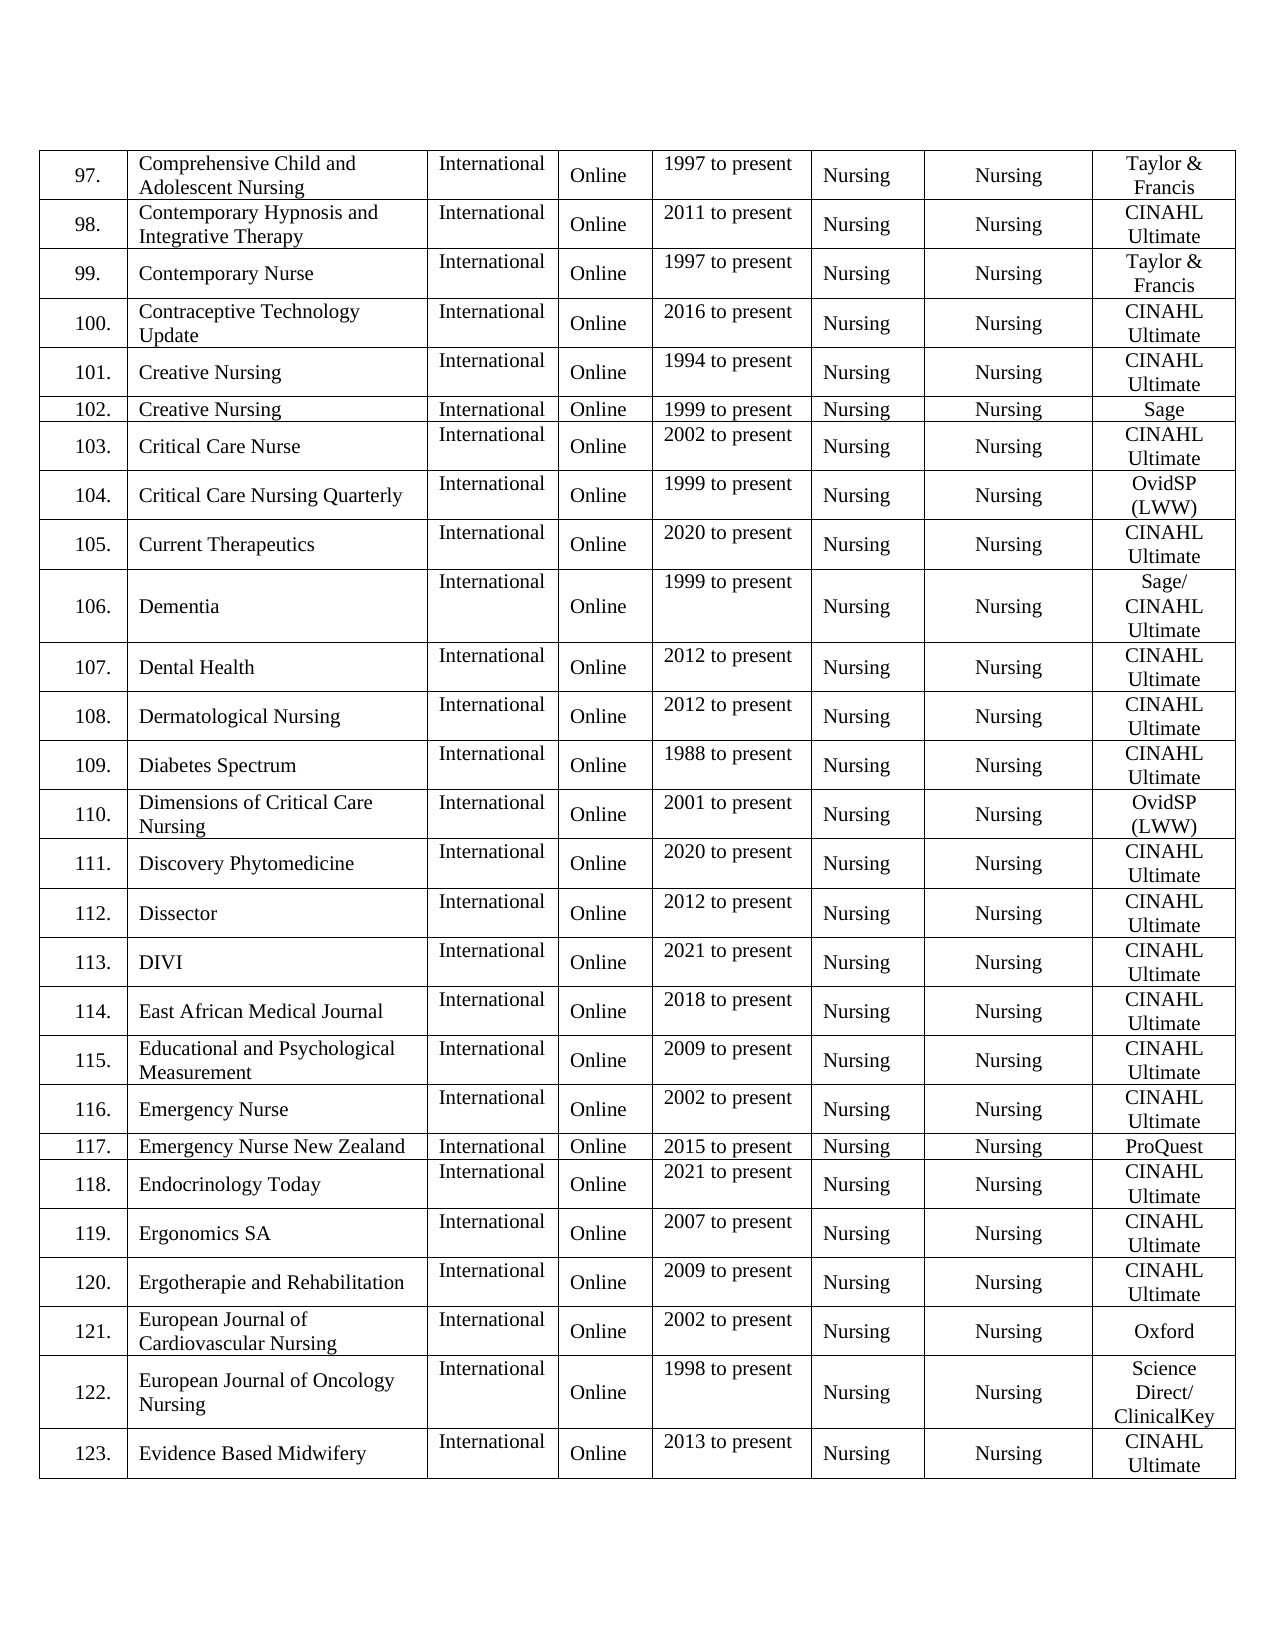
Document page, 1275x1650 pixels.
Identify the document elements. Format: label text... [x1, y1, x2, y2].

table_cell [40, 692, 127, 740]
table_cell [40, 570, 127, 642]
table_cell [40, 471, 127, 519]
table_cell International [428, 348, 558, 396]
table_cell Nursing [925, 1036, 1092, 1084]
table_cell 2012 to present [653, 643, 811, 691]
table_cell 2015 to present [653, 1134, 811, 1158]
table_cell 2012 to present [653, 692, 811, 740]
table_cell Nursing [812, 249, 924, 297]
table_cell CINAHL Ultimate [1093, 348, 1235, 396]
table_cell Taylor & Francis [1093, 151, 1235, 199]
table_cell European Journal of Cardiovascular Nursing [128, 1307, 427, 1355]
table_cell Contemporary Nurse [128, 249, 427, 297]
table_cell [40, 1307, 127, 1355]
table_cell Online [559, 397, 652, 421]
table_cell Science Direct/ ClinicalKey [1093, 1356, 1235, 1428]
table_cell Evidence Based Midwifery [128, 1429, 427, 1477]
table_cell CINAHL Ultimate [1093, 1429, 1235, 1477]
table_cell Online [559, 1356, 652, 1428]
table_cell CINAHL Ultimate [1093, 643, 1235, 691]
table_cell Nursing [812, 299, 924, 347]
table_cell Nursing [812, 938, 924, 986]
table_cell 2001 to present [653, 790, 811, 838]
table_cell Nursing [925, 299, 1092, 347]
table_cell CINAHL Ultimate [1093, 889, 1235, 937]
table_cell Online [559, 520, 652, 568]
table_cell Nursing [812, 1209, 924, 1257]
table_cell CINAHL Ultimate [1093, 1160, 1235, 1208]
table_cell Online [559, 790, 652, 838]
table_cell [40, 987, 127, 1035]
table_cell Educational and Psychological Measurement [128, 1036, 427, 1084]
table_cell Nursing [812, 987, 924, 1035]
table_cell [40, 151, 127, 199]
table_cell CINAHL Ultimate [1093, 692, 1235, 740]
table_cell International [428, 1209, 558, 1257]
table_cell International [428, 741, 558, 789]
table_cell Online [559, 422, 652, 470]
table_cell Dermatological Nursing [128, 692, 427, 740]
table_cell Nursing [925, 422, 1092, 470]
table_cell Nursing [812, 200, 924, 248]
table_cell Oxford [1093, 1307, 1235, 1355]
table_cell International [428, 692, 558, 740]
table_cell Sage [1093, 397, 1235, 421]
table_cell Online [559, 1134, 652, 1158]
table_cell Critical Care Nurse [128, 422, 427, 470]
table_cell Dimensions of Critical Care Nursing [128, 790, 427, 838]
table_cell 2020 to present [653, 520, 811, 568]
table_cell Nursing [812, 348, 924, 396]
table_cell Creative Nursing [128, 348, 427, 396]
table_cell [40, 839, 127, 887]
table_cell CINAHL Ultimate [1093, 987, 1235, 1035]
table_cell 1999 to present [653, 397, 811, 421]
table_cell Nursing [812, 1429, 924, 1477]
table_cell International [428, 790, 558, 838]
table_cell [40, 1429, 127, 1477]
table_cell Discovery Phytomedicine [128, 839, 427, 887]
table_cell Nursing [925, 790, 1092, 838]
table_cell 1994 to present [653, 348, 811, 396]
table_cell International [428, 422, 558, 470]
table_cell Nursing [925, 520, 1092, 568]
table_cell Nursing [925, 1209, 1092, 1257]
table_cell Current Therapeutics [128, 520, 427, 568]
table_cell Nursing [925, 1356, 1092, 1428]
table_cell Nursing [812, 422, 924, 470]
table_cell [40, 938, 127, 986]
table_cell CINAHL Ultimate [1093, 200, 1235, 248]
table_cell Online [559, 1160, 652, 1208]
table_cell International [428, 570, 558, 642]
table_cell Nursing [812, 839, 924, 887]
table_cell [40, 1036, 127, 1084]
table_cell Dementia [128, 570, 427, 642]
table_cell Nursing [925, 397, 1092, 421]
table_cell 2002 to present [653, 1307, 811, 1355]
table_cell Nursing [925, 938, 1092, 986]
table_cell International [428, 200, 558, 248]
table_cell International [428, 1036, 558, 1084]
table_cell International [428, 1429, 558, 1477]
table_cell 1999 to present [653, 471, 811, 519]
table_cell European Journal of Oncology Nursing [128, 1356, 427, 1428]
table_cell 1988 to present [653, 741, 811, 789]
table_cell 2012 to present [653, 889, 811, 937]
table_cell Nursing [812, 741, 924, 789]
table_cell Nursing [925, 839, 1092, 887]
table_cell International [428, 151, 558, 199]
table_cell Critical Care Nursing Quarterly [128, 471, 427, 519]
table_cell Nursing [812, 692, 924, 740]
table_cell Online [559, 299, 652, 347]
table_cell 1998 to present [653, 1356, 811, 1428]
table_cell Nursing [812, 520, 924, 568]
table_cell CINAHL Ultimate [1093, 1258, 1235, 1306]
table_cell International [428, 520, 558, 568]
table_cell [40, 200, 127, 248]
table_cell ProQuest [1093, 1134, 1235, 1158]
table_cell 2021 to present [653, 1160, 811, 1208]
table_cell [40, 348, 127, 396]
table_cell 2011 to present [653, 200, 811, 248]
table_cell 2002 to present [653, 422, 811, 470]
table_cell 2013 to present [653, 1429, 811, 1477]
table_cell CINAHL Ultimate [1093, 299, 1235, 347]
table_cell International [428, 938, 558, 986]
table_cell Online [559, 839, 652, 887]
table_cell Nursing [925, 1429, 1092, 1477]
table_cell Nursing [925, 692, 1092, 740]
table_cell Nursing [812, 1085, 924, 1133]
table_cell 2009 to present [653, 1258, 811, 1306]
table_cell 2021 to present [653, 938, 811, 986]
table_cell Nursing [812, 1356, 924, 1428]
table_cell [40, 299, 127, 347]
table_cell 2020 to present [653, 839, 811, 887]
table_cell Nursing [812, 570, 924, 642]
table_cell Online [559, 987, 652, 1035]
table_cell Nursing [925, 200, 1092, 248]
table_cell Online [559, 570, 652, 642]
table_cell CINAHL Ultimate [1093, 741, 1235, 789]
table_cell [40, 643, 127, 691]
table_cell International [428, 643, 558, 691]
table_cell Nursing [925, 741, 1092, 789]
table_cell Online [559, 471, 652, 519]
table_cell East African Medical Journal [128, 987, 427, 1035]
table_cell Nursing [812, 1258, 924, 1306]
table_cell Nursing [812, 643, 924, 691]
table_cell International [428, 1356, 558, 1428]
table_cell Online [559, 1429, 652, 1477]
table_cell CINAHL Ultimate [1093, 520, 1235, 568]
table_cell Online [559, 1036, 652, 1084]
table_cell Comprehensive Child and Adolescent Nursing [128, 151, 427, 199]
table_cell Nursing [812, 1307, 924, 1355]
table_cell International [428, 1160, 558, 1208]
table_cell [40, 1209, 127, 1257]
table_cell Creative Nursing [128, 397, 427, 421]
table_cell International [428, 397, 558, 421]
table_cell CINAHL Ultimate [1093, 1036, 1235, 1084]
table_cell Nursing [812, 889, 924, 937]
table_cell Ergonomics SA [128, 1209, 427, 1257]
table_cell Nursing [925, 643, 1092, 691]
table_cell International [428, 299, 558, 347]
table_cell Nursing [925, 471, 1092, 519]
table_cell Sage/ CINAHL Ultimate [1093, 570, 1235, 642]
table_cell [40, 790, 127, 838]
table_cell [40, 249, 127, 297]
table_cell Nursing [925, 1258, 1092, 1306]
table_cell Nursing [812, 1036, 924, 1084]
table_cell Contemporary Hypnosis and Integrative Therapy [128, 200, 427, 248]
table_cell 2007 to present [653, 1209, 811, 1257]
table_cell Nursing [925, 1134, 1092, 1158]
table_cell Nursing [812, 790, 924, 838]
table_cell Diabetes Spectrum [128, 741, 427, 789]
table_cell Nursing [812, 397, 924, 421]
table_cell Contraceptive Technology Update [128, 299, 427, 347]
table_cell International [428, 839, 558, 887]
table_cell Nursing [925, 249, 1092, 297]
table_cell Online [559, 643, 652, 691]
table_cell Taylor & Francis [1093, 249, 1235, 297]
table_cell Nursing [925, 570, 1092, 642]
table_cell International [428, 471, 558, 519]
table_cell International [428, 1085, 558, 1133]
table_cell CINAHL Ultimate [1093, 1085, 1235, 1133]
table_cell CINAHL Ultimate [1093, 938, 1235, 986]
table_cell 2002 to present [653, 1085, 811, 1133]
table_cell [40, 889, 127, 937]
table_cell International [428, 1258, 558, 1306]
table_cell DIVI [128, 938, 427, 986]
table_cell Online [559, 938, 652, 986]
table_cell 1997 to present [653, 249, 811, 297]
table_cell Nursing [925, 889, 1092, 937]
table_cell Nursing [925, 151, 1092, 199]
table_cell [40, 1134, 127, 1158]
table_cell Nursing [925, 1160, 1092, 1208]
table_cell Online [559, 1258, 652, 1306]
table_cell Nursing [925, 348, 1092, 396]
table_cell Nursing [812, 1134, 924, 1158]
table_cell Ergotherapie and Rehabilitation [128, 1258, 427, 1306]
table_cell International [428, 249, 558, 297]
table_cell Nursing [812, 471, 924, 519]
table_cell [40, 520, 127, 568]
table_cell International [428, 1307, 558, 1355]
table_cell Online [559, 1307, 652, 1355]
table_cell [40, 1160, 127, 1208]
table_cell Dental Health [128, 643, 427, 691]
table_cell Online [559, 741, 652, 789]
table_cell CINAHL Ultimate [1093, 839, 1235, 887]
table_cell 1997 to present [653, 151, 811, 199]
table_cell Online [559, 692, 652, 740]
table_cell Online [559, 348, 652, 396]
table_cell International [428, 987, 558, 1035]
table_cell [40, 1258, 127, 1306]
table_cell Nursing [925, 987, 1092, 1035]
table_cell [40, 741, 127, 789]
table_cell Emergency Nurse [128, 1085, 427, 1133]
table_cell 2016 to present [653, 299, 811, 347]
table_cell Nursing [812, 151, 924, 199]
table_cell CINAHL Ultimate [1093, 422, 1235, 470]
table_cell Emergency Nurse New Zealand [128, 1134, 427, 1158]
table_cell [40, 422, 127, 470]
table_cell Online [559, 1209, 652, 1257]
table_cell International [428, 1134, 558, 1158]
table_cell 1999 to present [653, 570, 811, 642]
table_cell International [428, 889, 558, 937]
table_cell Nursing [812, 1160, 924, 1208]
table_cell Endocrinology Today [128, 1160, 427, 1208]
table_cell Online [559, 889, 652, 937]
table_cell 2018 to present [653, 987, 811, 1035]
table_cell Online [559, 200, 652, 248]
table_cell [40, 1085, 127, 1133]
table_cell [40, 397, 127, 421]
table_cell Nursing [925, 1307, 1092, 1355]
table_cell Online [559, 1085, 652, 1133]
table_cell Dissector [128, 889, 427, 937]
table_cell Online [559, 249, 652, 297]
table_cell Online [559, 151, 652, 199]
table_cell OvidSP (LWW) [1093, 790, 1235, 838]
table_cell [40, 1356, 127, 1428]
table_cell OvidSP (LWW) [1093, 471, 1235, 519]
table_cell Nursing [925, 1085, 1092, 1133]
table_cell 2009 to present [653, 1036, 811, 1084]
table_cell CINAHL Ultimate [1093, 1209, 1235, 1257]
